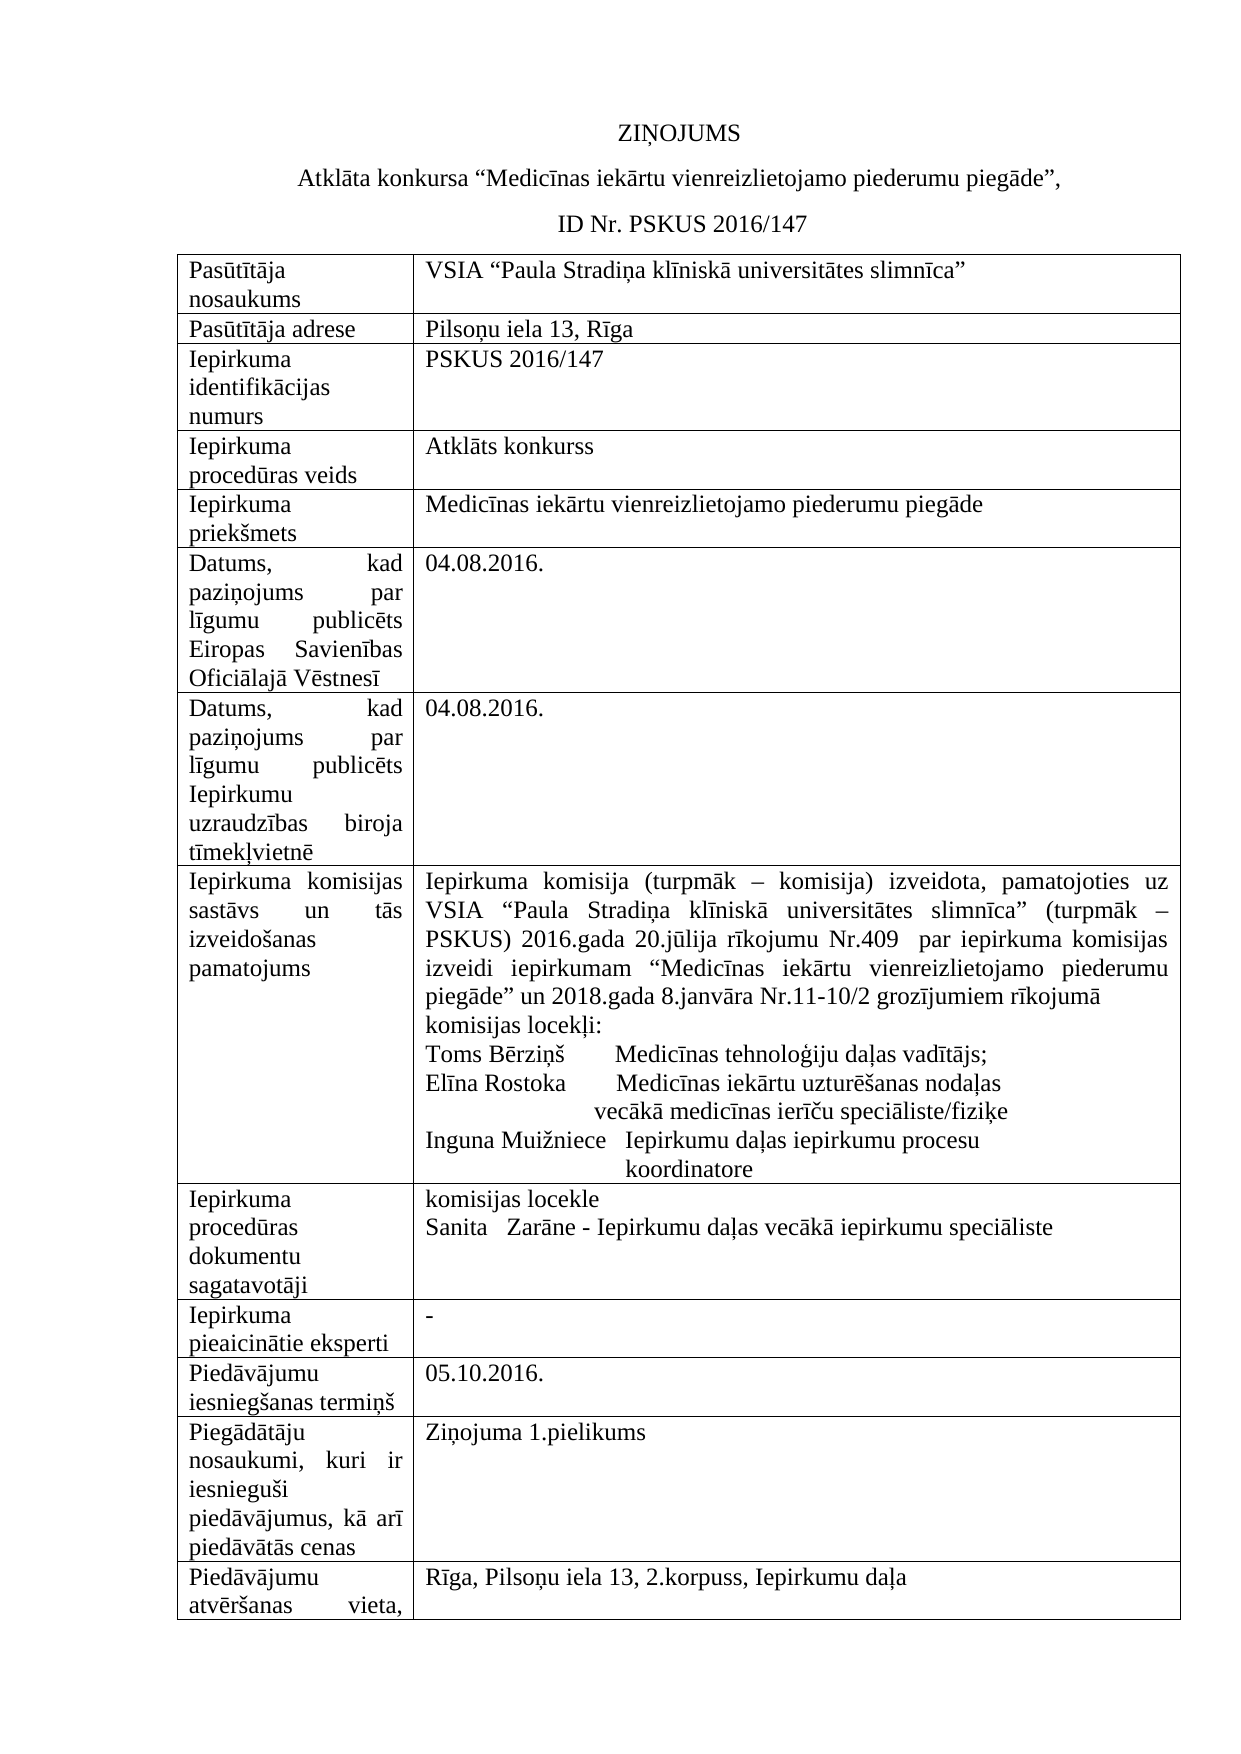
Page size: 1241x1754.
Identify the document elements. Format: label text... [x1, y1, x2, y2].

table_cell Iepirkuma komisija (turpmāk – komisija) izveidota, pamatojoties uz VSIA “Paula Stradiņa klīniskā universitātes slimnīca” (turpmāk – PSKUS) 2016.gada 20.jūlija rīkojumu Nr.409 par iepirkuma komisijas izveidi iepirkumam “Medicīnas iekārtu vienreizlietojamo piederumu piegāde” un 2018.gada 8.janvāra Nr.11-10/2 grozījumiem rīkojumā komisijas locekļi: Toms Bērziņš Medicīnas tehnoloģiju daļas vadītājs; Elīna Rostoka Medicīnas iekārtu uzturēšanas nodaļas vecākā medicīnas ierīču speciāliste/fiziķe Inguna Muižniece Iepirkumu daļas iepirkumu procesu koordinatore [414, 866, 1180, 1183]
text ZIŅOJUMS [177, 118, 1181, 147]
table_cell Iepirkuma komisijas sastāvs un tās izveidošanas pamatojums [178, 866, 413, 1183]
table_cell Medicīnas iekārtu vienreizlietojamo piederumu piegāde [414, 490, 1180, 547]
table_cell 05.10.2016. [414, 1358, 1180, 1416]
table_cell Datums, kad paziņojums par līgumu publicēts Eiropas Savienības Oficiālajā Vēstnesī [178, 548, 413, 692]
table_cell Ziņojuma 1.pielikums [414, 1417, 1180, 1561]
table_cell Iepirkuma pieaicinātie eksperti [178, 1300, 413, 1357]
text Atklāta konkursa “Medicīnas iekārtu vienreizlietojamo piederumu piegāde”, [177, 163, 1181, 192]
table_cell - [414, 1300, 1180, 1357]
table_cell Rīga, Pilsoņu iela 13, 2.korpuss, Iepirkumu daļa [414, 1562, 1180, 1619]
table_cell Iepirkuma procedūras dokumentu sagatavotāji [178, 1184, 413, 1299]
table_cell Atklāts konkurss [414, 431, 1180, 488]
table_cell PSKUS 2016/147 [414, 344, 1180, 430]
table_header VSIA “Paula Stradiņa klīniskā universitātes slimnīca” [414, 255, 1180, 313]
table_cell Iepirkuma identifikācijas numurs [178, 344, 413, 430]
table_cell Iepirkuma priekšmets [178, 490, 413, 547]
table_cell Piegādātāju nosaukumi, kuri ir iesnieguši piedāvājumus, kā arī piedāvātās cenas [178, 1417, 413, 1561]
table_cell 04.08.2016. [414, 548, 1180, 692]
table_cell Datums, kad paziņojums par līgumu publicēts Iepirkumu uzraudzības biroja tīmekļvietnē [178, 693, 413, 865]
text ID Nr. PSKUS 2016/147 [177, 209, 1181, 238]
table_cell Piedāvājumu iesniegšanas termiņš [178, 1358, 413, 1416]
table_header Pasūtītāja nosaukums [178, 255, 413, 313]
table_cell Pilsoņu iela 13, Rīga [414, 314, 1180, 343]
table_cell 04.08.2016. [414, 693, 1180, 865]
table_cell Piedāvājumu atvēršanas vieta, [178, 1562, 413, 1619]
table_cell Iepirkuma procedūras veids [178, 431, 413, 488]
table_cell Pasūtītāja adrese [178, 314, 413, 343]
table_cell komisijas locekle Sanita Zarāne - Iepirkumu daļas vecākā iepirkumu speciāliste [414, 1184, 1180, 1299]
